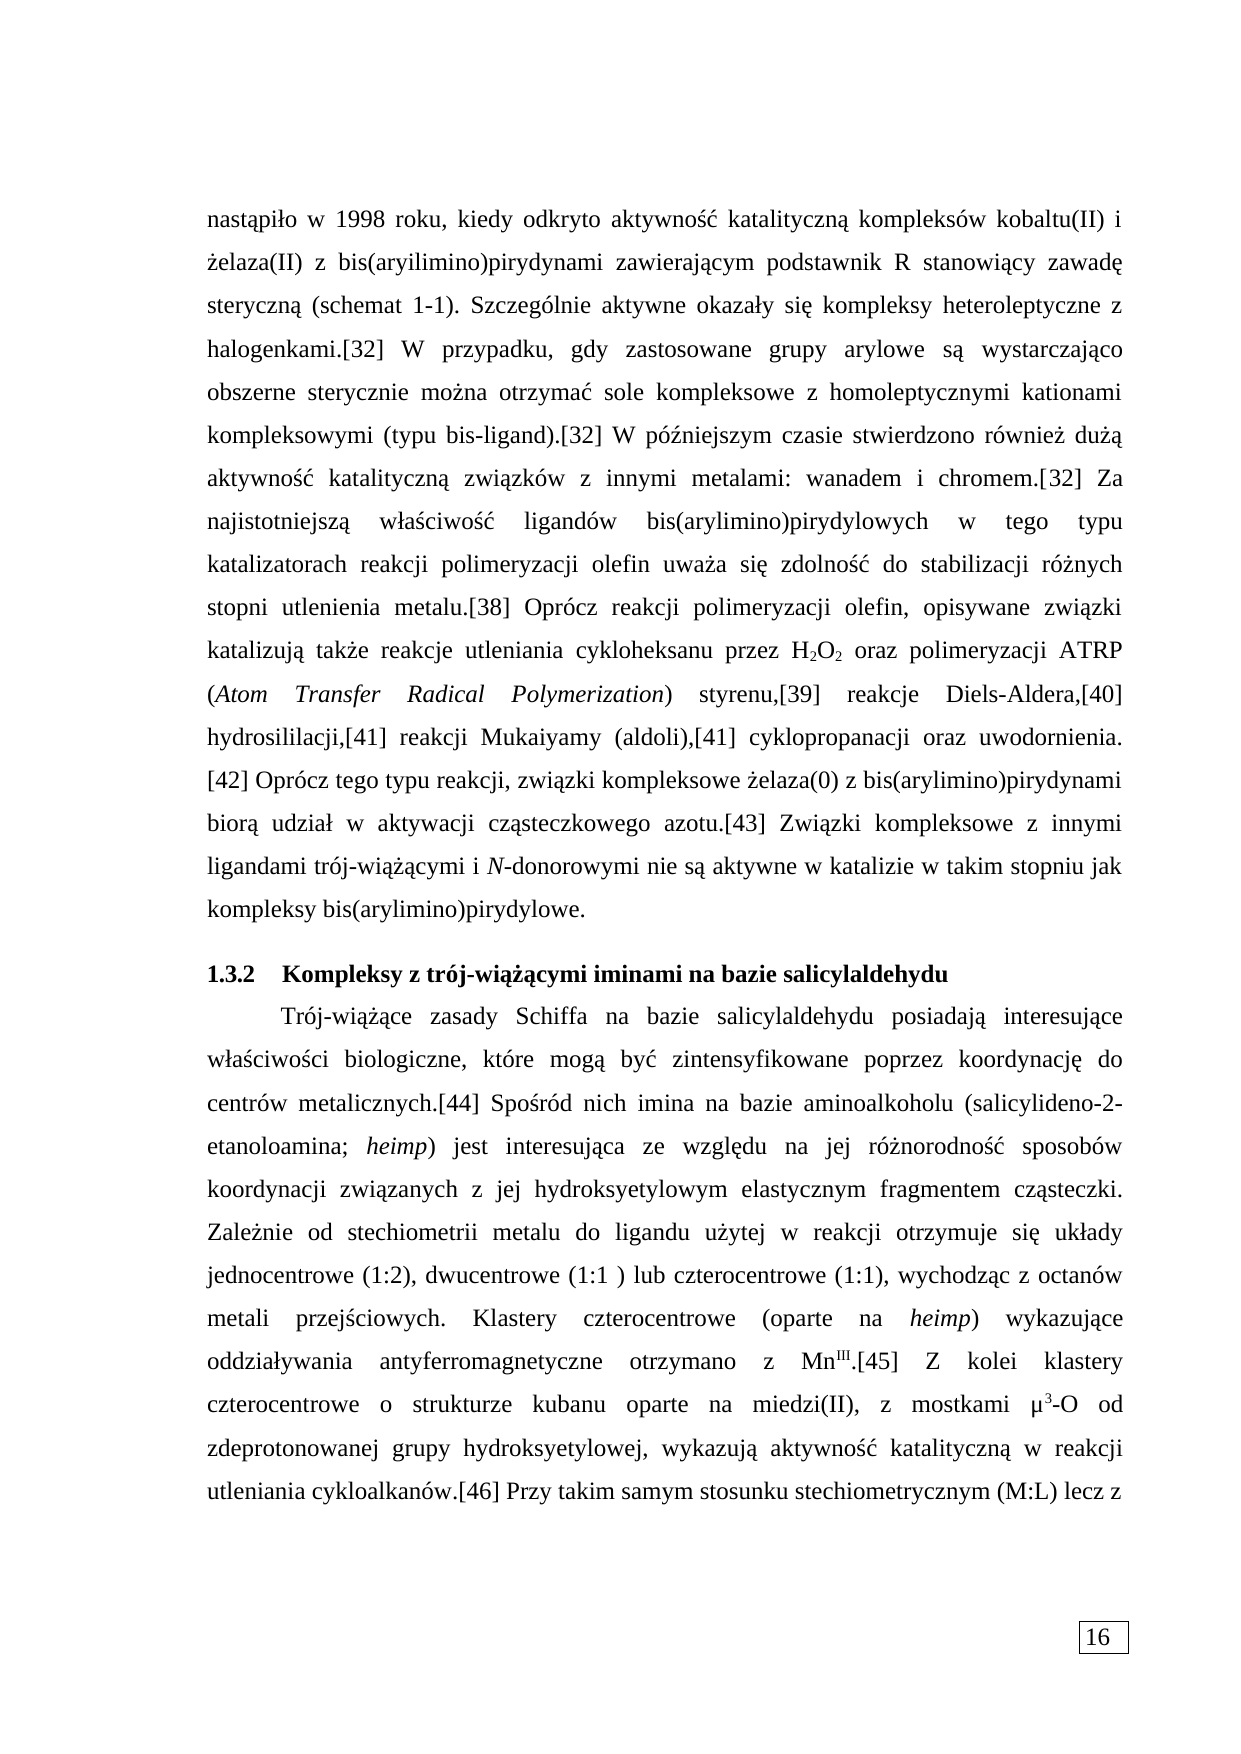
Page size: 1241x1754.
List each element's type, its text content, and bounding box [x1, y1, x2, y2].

subtitle Kompleksy z trój-wiążącymi iminami na bazie salicylaldehydu [207, 959, 1148, 988]
text nastąpiło w 1998 roku, kiedy odkryto aktywność katalityczną kompleksów kobaltu(II) i żelaza(II) z bis(aryilimino)pirydynami zawierającym podstawnik R stanowiący zawadę steryczną (schemat 1-1). Szczególnie aktywne okazały się kompleksy heteroleptyczne z halogenkami.[32] W przypadku, gdy zastosowane grupy arylowe są wystarczająco obszerne sterycznie można otrzymać sole kompleksowe z homoleptycznymi kationami kompleksowymi (typu bis-ligand).[32] W późniejszym czasie stwierdzono również dużą aktywność katalityczną związków z innymi metalami: wanadem i chromem.[32] Za najistotniejszą właściwość ligandów bis(arylimino)pirydylowych w tego typu katalizatorach reakcji polimeryzacji olefin uważa się zdolność do stabilizacji różnych stopni utlenienia metalu.[38] Oprócz reakcji polimeryzacji olefin, opisywane związki katalizują także reakcje utleniania cykloheksanu przez H2O2 oraz polimeryzacji ATRP (Atom Transfer Radical Polymerization) styrenu,[39] reakcje Diels-Aldera,[40] hydrosililacji,[41] reakcji Mukaiyamy (aldoli),[41] cyklopropanacji oraz uwodornienia.[42] Oprócz tego typu reakcji, związki kompleksowe żelaza(0) z bis(arylimino)pirydynami biorą udział w aktywacji cząsteczkowego azotu.[43] Związki kompleksowe z innymi ligandami trój-wiążącymi i N-donorowymi nie są aktywne w katalizie w takim stopniu jak kompleksy bis(arylimino)pirydylowe. [207, 204, 1123, 923]
text Trój-wiążące zasady Schiffa na bazie salicylaldehydu posiadają interesujące właściwości biologiczne, które mogą być zintensyfikowane poprzez koordynację do centrów metalicznych.[44] Spośród nich imina na bazie aminoalkoholu (salicylideno-2- etanoloamina; heimp) jest interesująca ze względu na jej różnorodność sposobów koordynacji związanych z jej hydroksyetylowym elastycznym fragmentem cząsteczki. Zależnie od stechiometrii metalu do ligandu użytej w reakcji otrzymuje się układy jednocentrowe (1:2), dwucentrowe (1:1 ) lub czterocentrowe (1:1), wychodząc z octanów metali przejściowych. Klastery czterocentrowe (oparte na heimp) wykazujące oddziaływania antyferromagnetyczne otrzymano z MnIII.[45] Z kolei klastery czterocentrowe o strukturze kubanu oparte na miedzi(II), z mostkami μ3-O od zdeprotonowanej grupy hydroksyetylowej, wykazują aktywność katalityczną w reakcji utleniania cykloalkanów.[46] Przy takim samym stosunku stechiometrycznym (M:L) lecz z [207, 1001, 1123, 1504]
